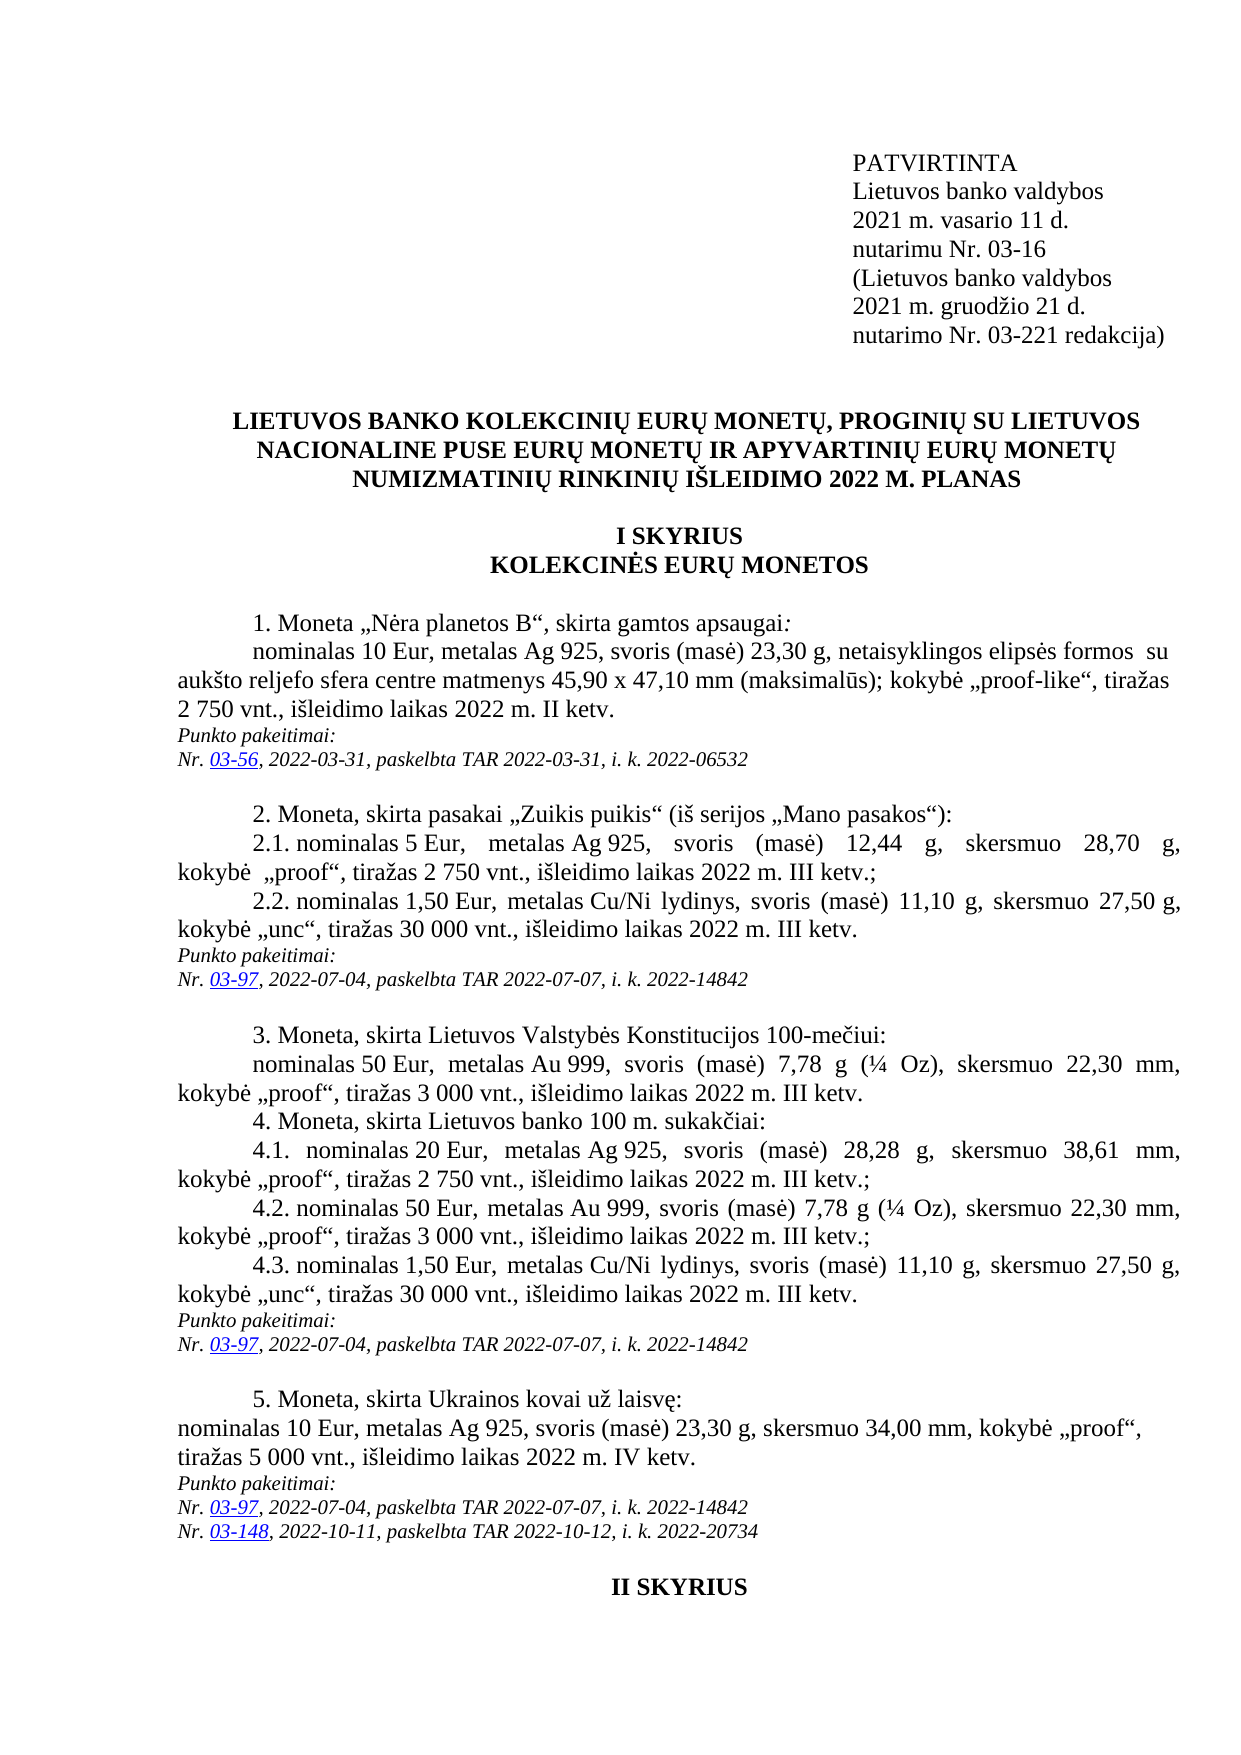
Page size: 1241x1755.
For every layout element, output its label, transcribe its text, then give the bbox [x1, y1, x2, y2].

text 5. Moneta, skirta Ukrainos kovai už laisvę: [177, 1384, 1181, 1413]
text Nr. 03-97, 2022-07-04, paskelbta TAR 2022-07-07, i. k. 2022-14842 [177, 1332, 1181, 1356]
text I SKYRIUS [177, 521, 1181, 550]
text nominalas 10 Eur, metalas Ag 925, svoris (masė) 23,30 g, netaisyklingos elipsės formos su aukšto reljefo sfera centre matmenys 45,90 x 47,10 mm (maksimalūs); kokybė „proof-like“, tiražas 2 750 vnt., išleidimo laikas 2022 m. II ketv. [177, 636, 1181, 723]
text (Lietuvos banko valdybos [177, 263, 1181, 291]
text nutarimu Nr. 03-16 [177, 234, 1181, 263]
text Lietuvos banko valdybos [177, 176, 1181, 205]
text Nr. 03-56, 2022-03-31, paskelbta TAR 2022-03-31, i. k. 2022-06532 [177, 747, 1181, 771]
text 2.2. nominalas 1,50 Eur, metalas Cu/Ni lydinys, svoris (masė) 11,10 g, skersmuo 27,50 g, kokybė „unc“, tiražas 30 000 vnt., išleidimo laikas 2022 m. III ketv. [177, 886, 1181, 943]
text Punkto pakeitimai: [177, 1471, 1181, 1495]
text 4.2. nominalas 50 Eur, metalas Au 999, svoris (masė) 7,78 g (¼ Oz), skersmuo 22,30 mm, kokybė „proof“, tiražas 3 000 vnt., išleidimo laikas 2022 m. III ketv.; [177, 1193, 1181, 1250]
text nominalas 50 Eur, metalas Au 999, svoris (masė) 7,78 g (¼ Oz), skersmuo 22,30 mm, kokybė „proof“, tiražas 3 000 vnt., išleidimo laikas 2022 m. III ketv. [177, 1049, 1181, 1106]
text 4. Moneta, skirta Lietuvos banko 100 m. sukakčiai: [177, 1106, 1181, 1135]
text 3. Moneta, skirta Lietuvos Valstybės Konstitucijos 100-mečiui: [177, 1020, 1181, 1049]
text PATVIRTINTA [177, 148, 1181, 176]
text Punkto pakeitimai: [177, 1308, 1181, 1332]
text LIETUVOS BANKO KOLEKCINIŲ EURŲ MONETŲ, PROGINIŲ SU LIETUVOS NACIONALINE PUSE EURŲ MONETŲ IR APYVARTINIŲ EURŲ MONETŲ NUMIZMATINIŲ RINKINIŲ IŠLEIDIMO 2022 M. PLANAS [177, 406, 1196, 493]
text Nr. 03-97, 2022-07-04, paskelbta TAR 2022-07-07, i. k. 2022-14842 [177, 967, 1181, 991]
text 4.3. nominalas 1,50 Eur, metalas Cu/Ni lydinys, svoris (masė) 11,10 g, skersmuo 27,50 g, kokybė „unc“, tiražas 30 000 vnt., išleidimo laikas 2022 m. III ketv. [177, 1250, 1181, 1308]
text 2021 m. gruodžio 21 d. [177, 291, 1181, 320]
text II SKYRIUS [177, 1572, 1181, 1600]
text 2021 m. vasario 11 d. [177, 205, 1181, 234]
text nominalas 10 Eur, metalas Ag 925, svoris (masė) 23,30 g, skersmuo 34,00 mm, kokybė „proof“, tiražas 5 000 vnt., išleidimo laikas 2022 m. IV ketv. [177, 1413, 1181, 1471]
text 1. Moneta „Nėra planetos B“, skirta gamtos apsaugai: [177, 608, 1181, 636]
text KOLEKCINĖS EURŲ MONETOS [177, 550, 1181, 579]
text nutarimo Nr. 03-221 redakcija) [177, 320, 1181, 349]
text 2. Moneta, skirta pasakai „Zuikis puikis“ (iš serijos „Mano pasakos“): [177, 799, 1181, 828]
text Punkto pakeitimai: [177, 943, 1181, 967]
text Nr. 03-97, 2022-07-04, paskelbta TAR 2022-07-07, i. k. 2022-14842 [177, 1495, 1181, 1519]
text Nr. 03-148, 2022-10-11, paskelbta TAR 2022-10-12, i. k. 2022-20734 [177, 1519, 1181, 1543]
text Punkto pakeitimai: [177, 723, 1181, 747]
text 4.1. nominalas 20 Eur, metalas Ag 925, svoris (masė) 28,28 g, skersmuo 38,61 mm, kokybė „proof“, tiražas 2 750 vnt., išleidimo laikas 2022 m. III ketv.; [177, 1135, 1181, 1193]
text 2.1. nominalas 5 Eur, metalas Ag 925, svoris (masė) 12,44 g, skersmuo 28,70 g, kokybė „proof“, tiražas 2 750 vnt., išleidimo laikas 2022 m. III ketv.; [177, 828, 1181, 886]
